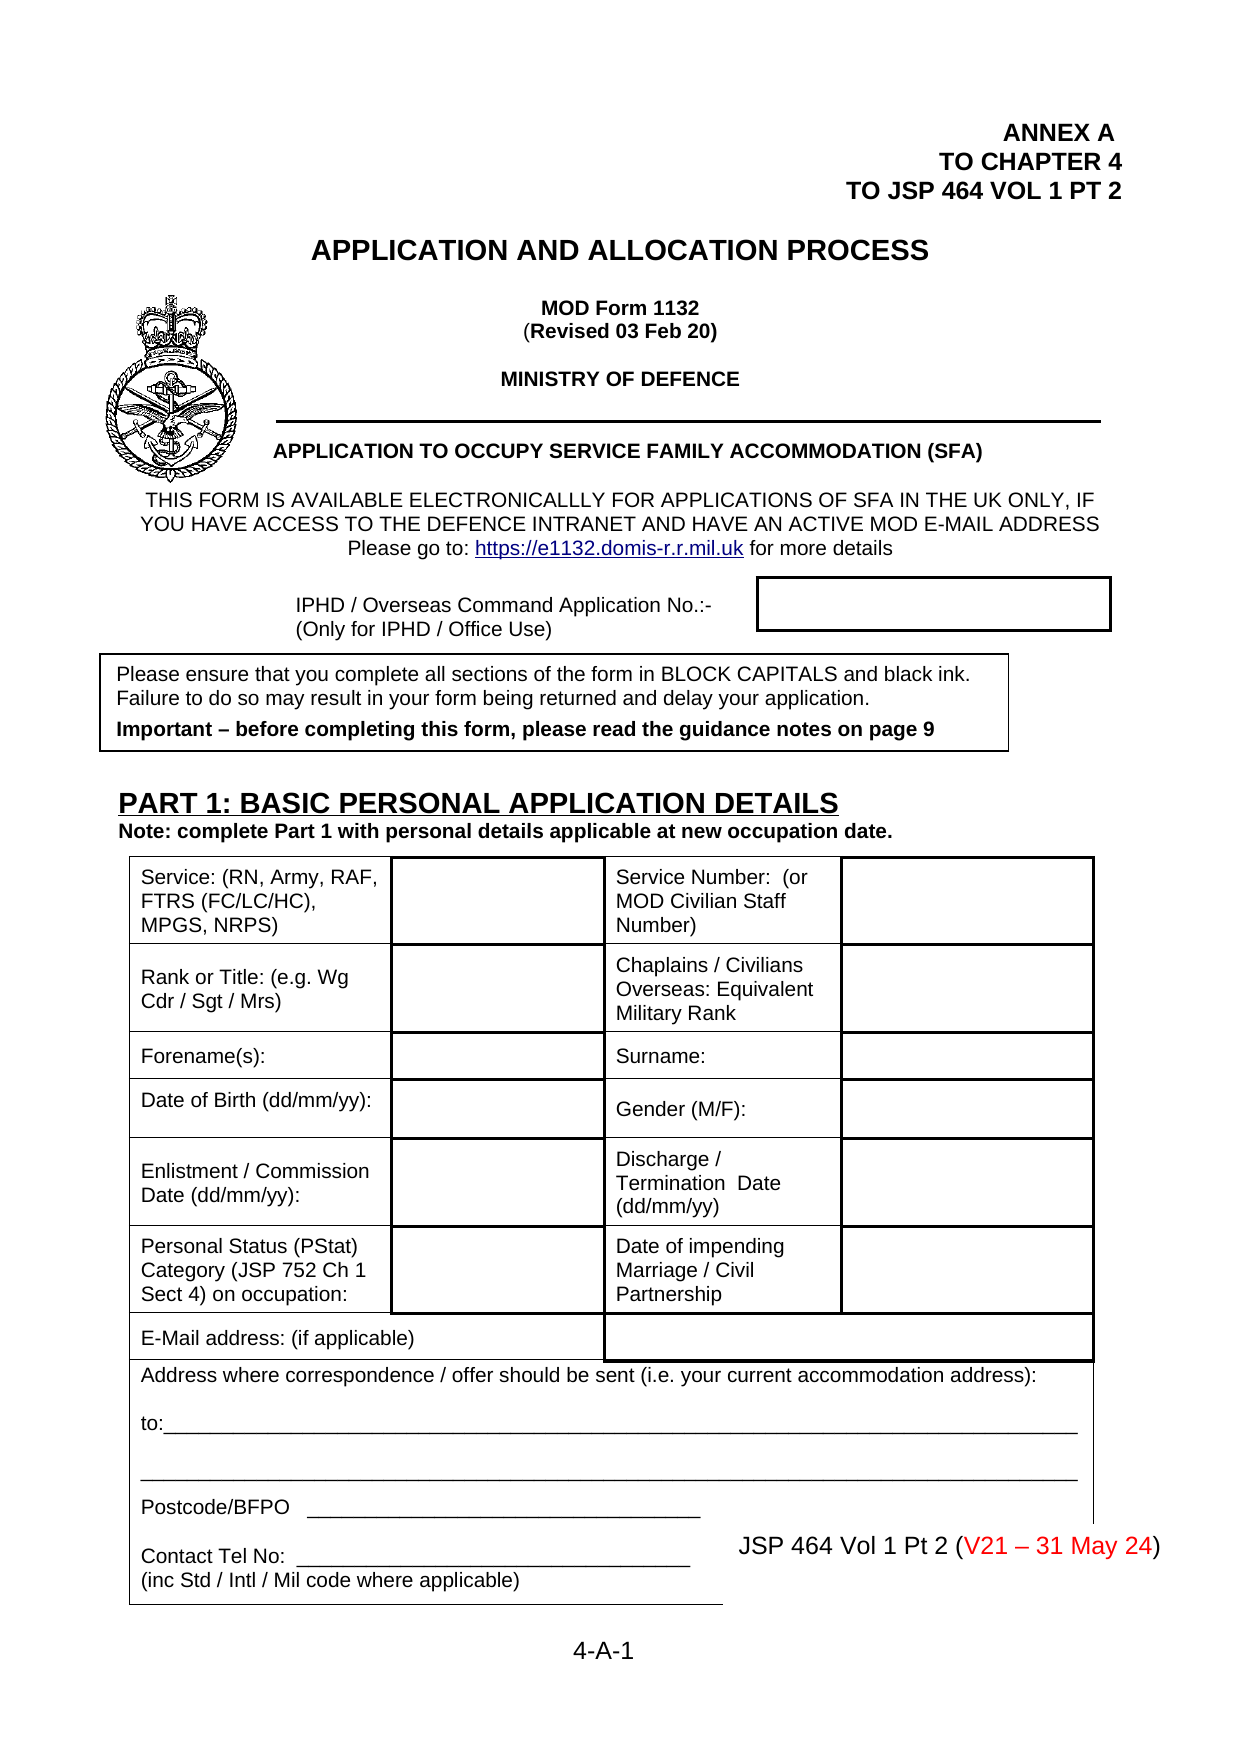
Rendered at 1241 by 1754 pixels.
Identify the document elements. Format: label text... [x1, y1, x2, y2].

table_cell [393, 946, 603, 1031]
text APPLICATION TO OCCUPY SERVICE FAMILY ACCOMMODATION (SFA) [237, 439, 1189, 463]
table_cell [393, 1034, 603, 1078]
table_cell [843, 946, 1092, 1031]
text Important – before completing this form, please read the guidance notes on page 9 [116, 716, 993, 740]
table_cell Forename(s): [130, 1032, 390, 1078]
table_cell [843, 1081, 1092, 1137]
text Please ensure that you complete all sections of the form in BLOCK CAPITALS and black ink. Failure to do so may result in your form being returned and delay your application. [116, 662, 993, 710]
table_cell [393, 1228, 603, 1312]
table_cell Rank or Title: (e.g. Wg Cdr / Sgt / Mrs) [130, 944, 390, 1031]
table_cell [606, 1315, 1092, 1359]
text Note: complete Part 1 with personal details applicable at new occupation date. [118, 819, 1122, 843]
text TO JSP 464 VOL 1 PT 2 [118, 176, 1122, 233]
table_cell Gender (M/F): [606, 1079, 840, 1137]
table_cell [843, 1140, 1092, 1224]
text Please go to: https://e1132.domis-r.r.mil.uk for more details [118, 536, 1122, 559]
table_cell [843, 1034, 1092, 1078]
table_cell Date of Birth (dd/mm/yy): [130, 1079, 390, 1137]
text APPLICATION AND ALLOCATION PROCESS [118, 233, 1122, 267]
table_header [393, 859, 603, 943]
text TO CHAPTER 4 [118, 147, 1122, 176]
table_cell [843, 1228, 1092, 1312]
table_cell Address where correspondence / offer should be sent (i.e. your current accommodation address): to:_______________________________________________________________________________ _________________________________________________________________________________ Postcode/BFPO __________________________________ Contact Tel No: __________________________________ (inc Std / Intl / Mil code where applicable) Mobile Tel No: __________________________________ [130, 1360, 1093, 1604]
text MOD Form 1132 [237, 295, 1122, 319]
table_cell Surname: [606, 1032, 840, 1078]
table_cell Chaplains / Civilians Overseas: Equivalent Military Rank [606, 944, 840, 1031]
text MINISTRY OF DEFENCE [237, 367, 1122, 391]
table_cell Enlistment / Commission Date (dd/mm/yy): [130, 1138, 390, 1224]
table_cell E-Mail address: (if applicable) [130, 1313, 603, 1359]
text ANNEX A [118, 118, 1122, 147]
subtitle PART 1: BASIC PERSONAL APPLICATION DETAILS [118, 786, 1122, 819]
table_cell [393, 1081, 603, 1137]
text THIS FORM IS AVAILABLE ELECTRONICALLLY FOR APPLICATIONS OF SFA IN THE UK ONLY, IF YOU HAVE ACCESS TO THE DEFENCE INTRANET AND HAVE AN ACTIVE MOD E-MAIL ADDRESS [118, 488, 1122, 536]
text (Only for IPHD / Office Use) [118, 617, 1122, 641]
table_cell [393, 1140, 603, 1224]
table_cell Date of impending Marriage / Civil Partnership [606, 1226, 840, 1312]
table_header Service: (RN, Army, RAF, FTRS (FC/LC/HC), MPGS, NRPS) [130, 857, 390, 943]
table_header Service Number: (or MOD Civilian Staff Number) [606, 857, 840, 943]
table_cell Discharge / Termination Date (dd/mm/yy) [606, 1138, 840, 1224]
text (Revised 03 Feb 20) [237, 319, 1122, 343]
text IPHD / Overseas Command Application No.:- [118, 593, 756, 617]
table_cell Personal Status (PStat) Category (JSP 752 Ch 1 Sect 4) on occupation: [130, 1226, 390, 1312]
table_header [843, 859, 1092, 943]
